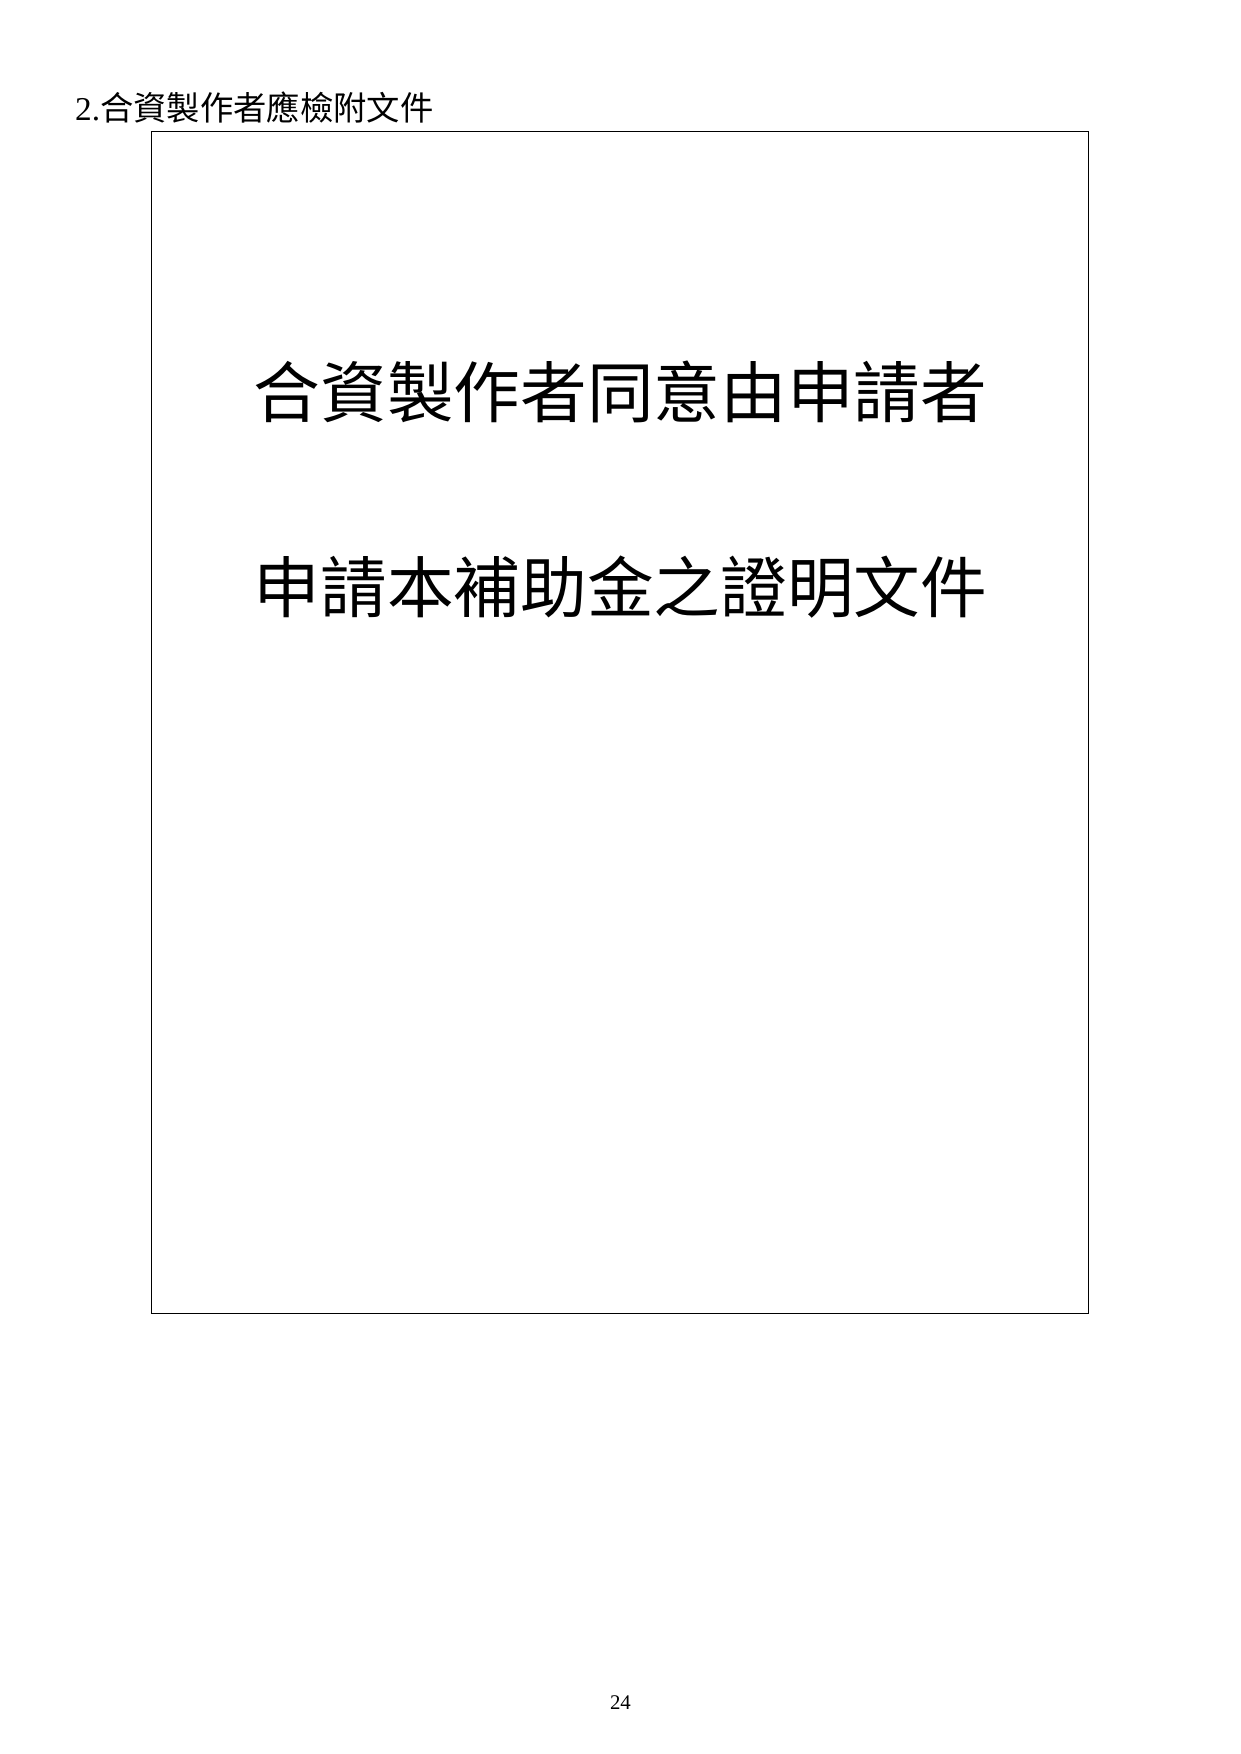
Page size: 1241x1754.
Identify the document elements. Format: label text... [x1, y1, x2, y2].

text 2.合資製作者應檢附文件 [75, 75, 1165, 131]
table_header 合資製作者同意由申請者 申請本補助金之證明文件 [152, 132, 1088, 1312]
